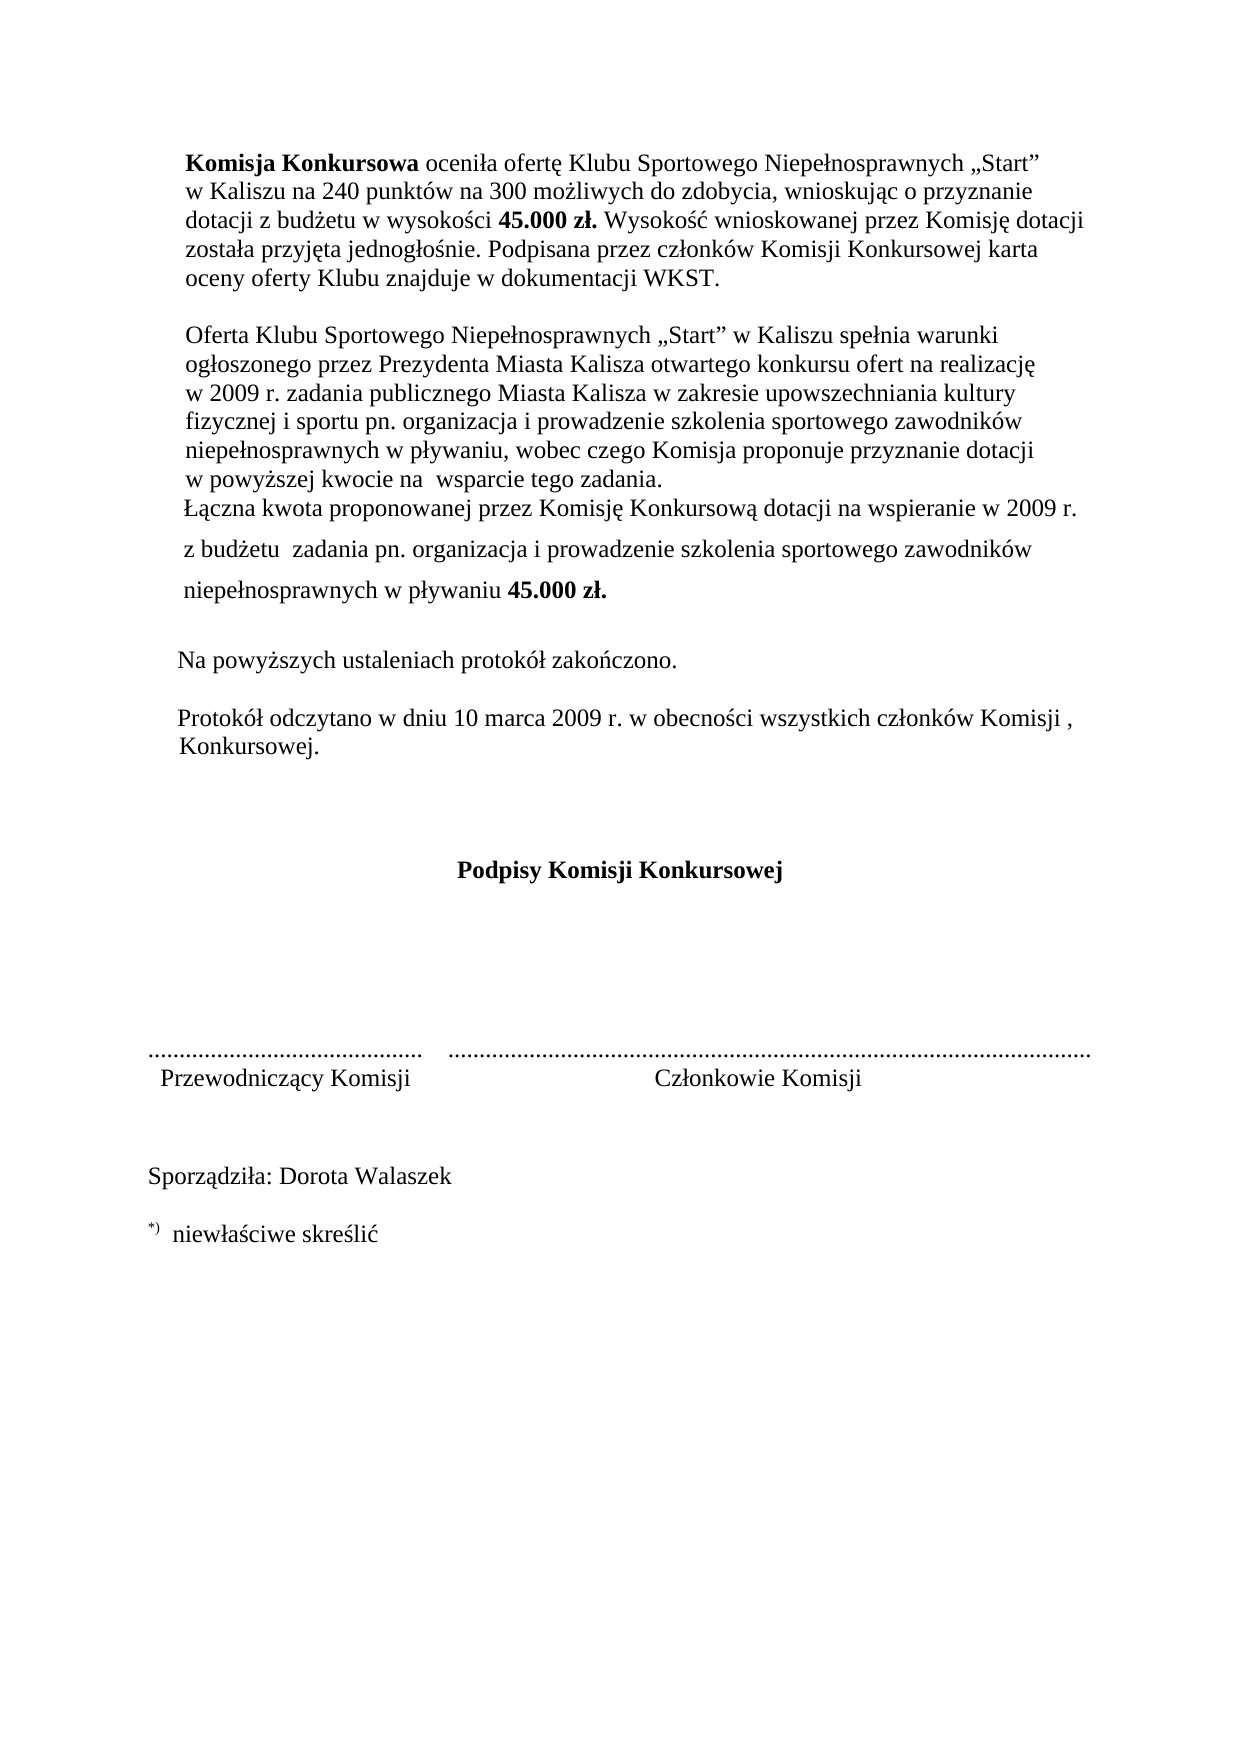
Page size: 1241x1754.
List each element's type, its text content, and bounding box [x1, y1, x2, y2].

text Przewodniczący Komisji Członkowie Komisji [148, 1063, 1092, 1091]
text niepełnosprawnych w pływaniu 45.000 zł. [177, 575, 1092, 604]
text Konkursowej. [148, 731, 1092, 760]
text Oferta Klubu Sportowego Niepełnosprawnych „Start” w Kaliszu spełnia warunki ogłoszonego przez Prezydenta Miasta Kalisza otwartego konkursu ofert na realizację w 2009 r. zadania publicznego Miasta Kalisza w zakresie upowszechniania kultury fizycznej i sportu pn. organizacja i prowadzenie szkolenia sportowego zawodników niepełnosprawnych w pływaniu, wobec czego Komisja proponuje przyznanie dotacji w powyższej kwocie na wsparcie tego zadania. [148, 320, 1092, 493]
text Protokół odczytano w dniu 10 marca 2009 r. w obecności wszystkich członków Komisji , [148, 703, 1092, 731]
text Łączna kwota proponowanej przez Komisję Konkursową dotacji na wspieranie w 2009 r. [177, 493, 1092, 521]
list Komisja Konkursowa oceniła ofertę Klubu Sportowego Niepełnosprawnych „Start” w Kaliszu na 240 punktów na 300 możliwych do zdobycia, wnioskując o przyznanie dotacji z budżetu w wysokości 45.000 zł. Wysokość wnioskowanej przez Komisję dotacji została przyjęta jednogłośnie. Podpisana przez członków Komisji Konkursowej karta oceny oferty Klubu znajduje w dokumentacji WKST. [185, 148, 1092, 291]
text *) niewłaściwe skreślić [148, 1219, 1092, 1248]
text z budżetu zadania pn. organizacja i prowadzenie szkolenia sportowego zawodników [177, 534, 1092, 563]
text Sporządziła: Dorota Walaszek [148, 1161, 1092, 1190]
text ............................................ ....................................................................................................... [148, 1034, 1092, 1063]
text Na powyższych ustaleniach protokół zakończono. [177, 645, 1092, 674]
subtitle Podpisy Komisji Konkursowej [148, 855, 1092, 884]
